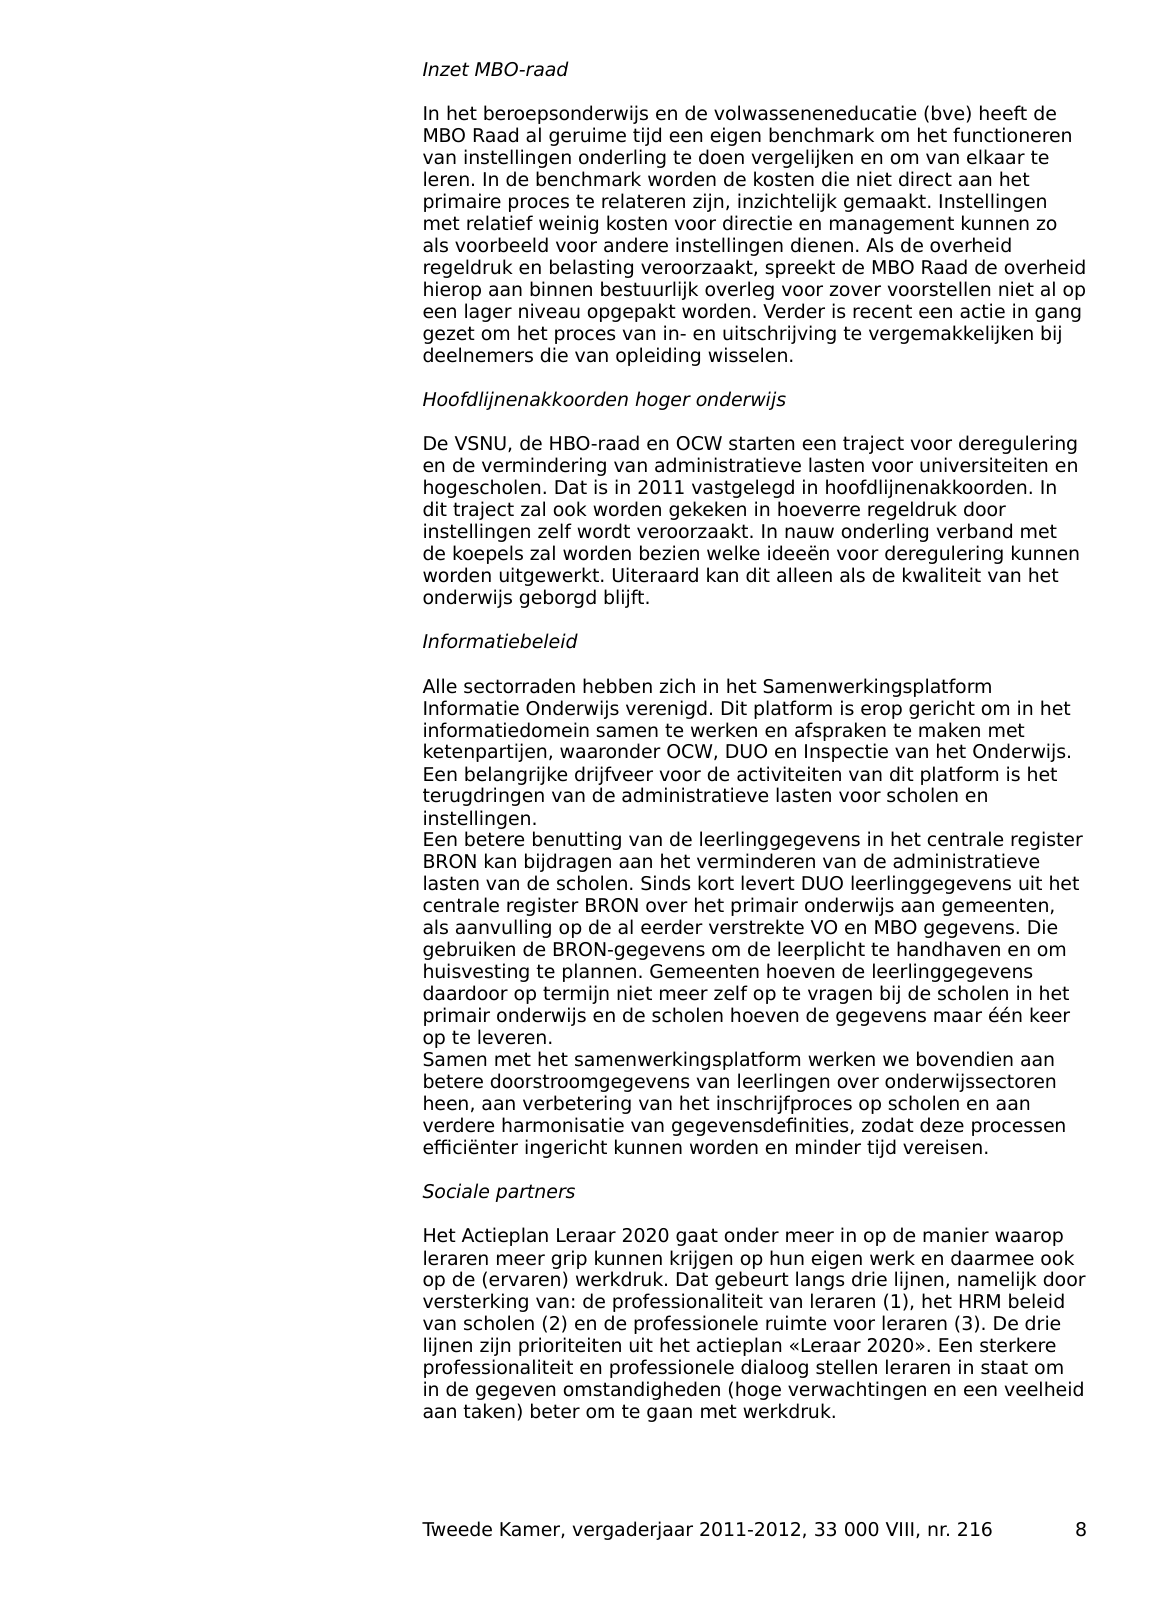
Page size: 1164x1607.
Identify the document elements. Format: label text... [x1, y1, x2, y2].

subtitle Sociale partners [422, 1181, 1087, 1203]
text Een betere benutting van de leerlinggegevens in het centrale register BRON kan bijdragen aan het verminderen van de administratieve lasten van de scholen. Sinds kort levert DUO leerlinggegevens uit het centrale register BRON over het primair onderwijs aan gemeenten, als aanvulling op de al eerder verstrekte VO en MBO gegevens. Die gebruiken de BRON-gegevens om de leerplicht te handhaven en om huisvesting te plannen. Gemeenten hoeven de leerlinggegevens daardoor op termijn niet meer zelf op te vragen bij de scholen in het primair onderwijs en de scholen hoeven de gegevens maar één keer op te leveren. [422, 829, 1087, 1049]
subtitle Hoofdlijnenakkoorden hoger onderwijs [422, 389, 1087, 411]
text Het Actieplan Leraar 2020 gaat onder meer in op de manier waarop leraren meer grip kunnen krijgen op hun eigen werk en daarmee ook op de (ervaren) werkdruk. Dat gebeurt langs drie lijnen, namelijk door versterking van: de professionaliteit van leraren (1), het HRM beleid van scholen (2) en de professionele ruimte voor leraren (3). De drie lijnen zijn prioriteiten uit het actieplan «Leraar 2020». Een sterkere professionaliteit en professionele dialoog stellen leraren in staat om in de gegeven omstandigheden (hoge verwachtingen en een veelheid aan taken) beter om te gaan met werkdruk. [422, 1225, 1087, 1423]
text De VSNU, de HBO-raad en OCW starten een traject voor deregulering en de vermindering van administratieve lasten voor universiteiten en hogescholen. Dat is in 2011 vastgelegd in hoofdlijnenakkoorden. In dit traject zal ook worden gekeken in hoeverre regeldruk door instellingen zelf wordt veroorzaakt. In nauw onderling verband met de koepels zal worden bezien welke ideeën voor deregulering kunnen worden uitgewerkt. Uiteraard kan dit alleen als de kwaliteit van het onderwijs geborgd blijft. [422, 433, 1087, 609]
text Samen met het samenwerkingsplatform werken we bovendien aan betere doorstroomgegevens van leerlingen over onderwijssectoren heen, aan verbetering van het inschrijfproces op scholen en aan verdere harmonisatie van gegevensdefinities, zodat deze processen efficiënter ingericht kunnen worden en minder tijd vereisen. [422, 1049, 1087, 1159]
text Alle sectorraden hebben zich in het Samenwerkingsplatform Informatie Onderwijs verenigd. Dit platform is erop gericht om in het informatiedomein samen te werken en afspraken te maken met ketenpartijen, waaronder OCW, DUO en Inspectie van het Onderwijs. Een belangrijke drijfveer voor de activiteiten van dit platform is het terugdringen van de administratieve lasten voor scholen en instellingen. [422, 676, 1087, 829]
text In het beroepsonderwijs en de volwasseneneducatie (bve) heeft de MBO Raad al geruime tijd een eigen benchmark om het functioneren van instellingen onderling te doen vergelijken en om van elkaar te leren. In de benchmark worden de kosten die niet direct aan het primaire proces te relateren zijn, inzichtelijk gemaakt. Instellingen met relatief weinig kosten voor directie en management kunnen zo als voorbeeld voor andere instellingen dienen. Als de overheid regeldruk en belasting veroorzaakt, spreekt de MBO Raad de overheid hierop aan binnen bestuurlijk overleg voor zover voorstellen niet al op een lager niveau opgepakt worden. Verder is recent een actie in gang gezet om het proces van in- en uitschrijving te vergemakkelijken bij deelnemers die van opleiding wisselen. [422, 103, 1087, 367]
subtitle Informatiebeleid [422, 631, 1087, 653]
subtitle Inzet MBO-raad [422, 59, 1087, 81]
